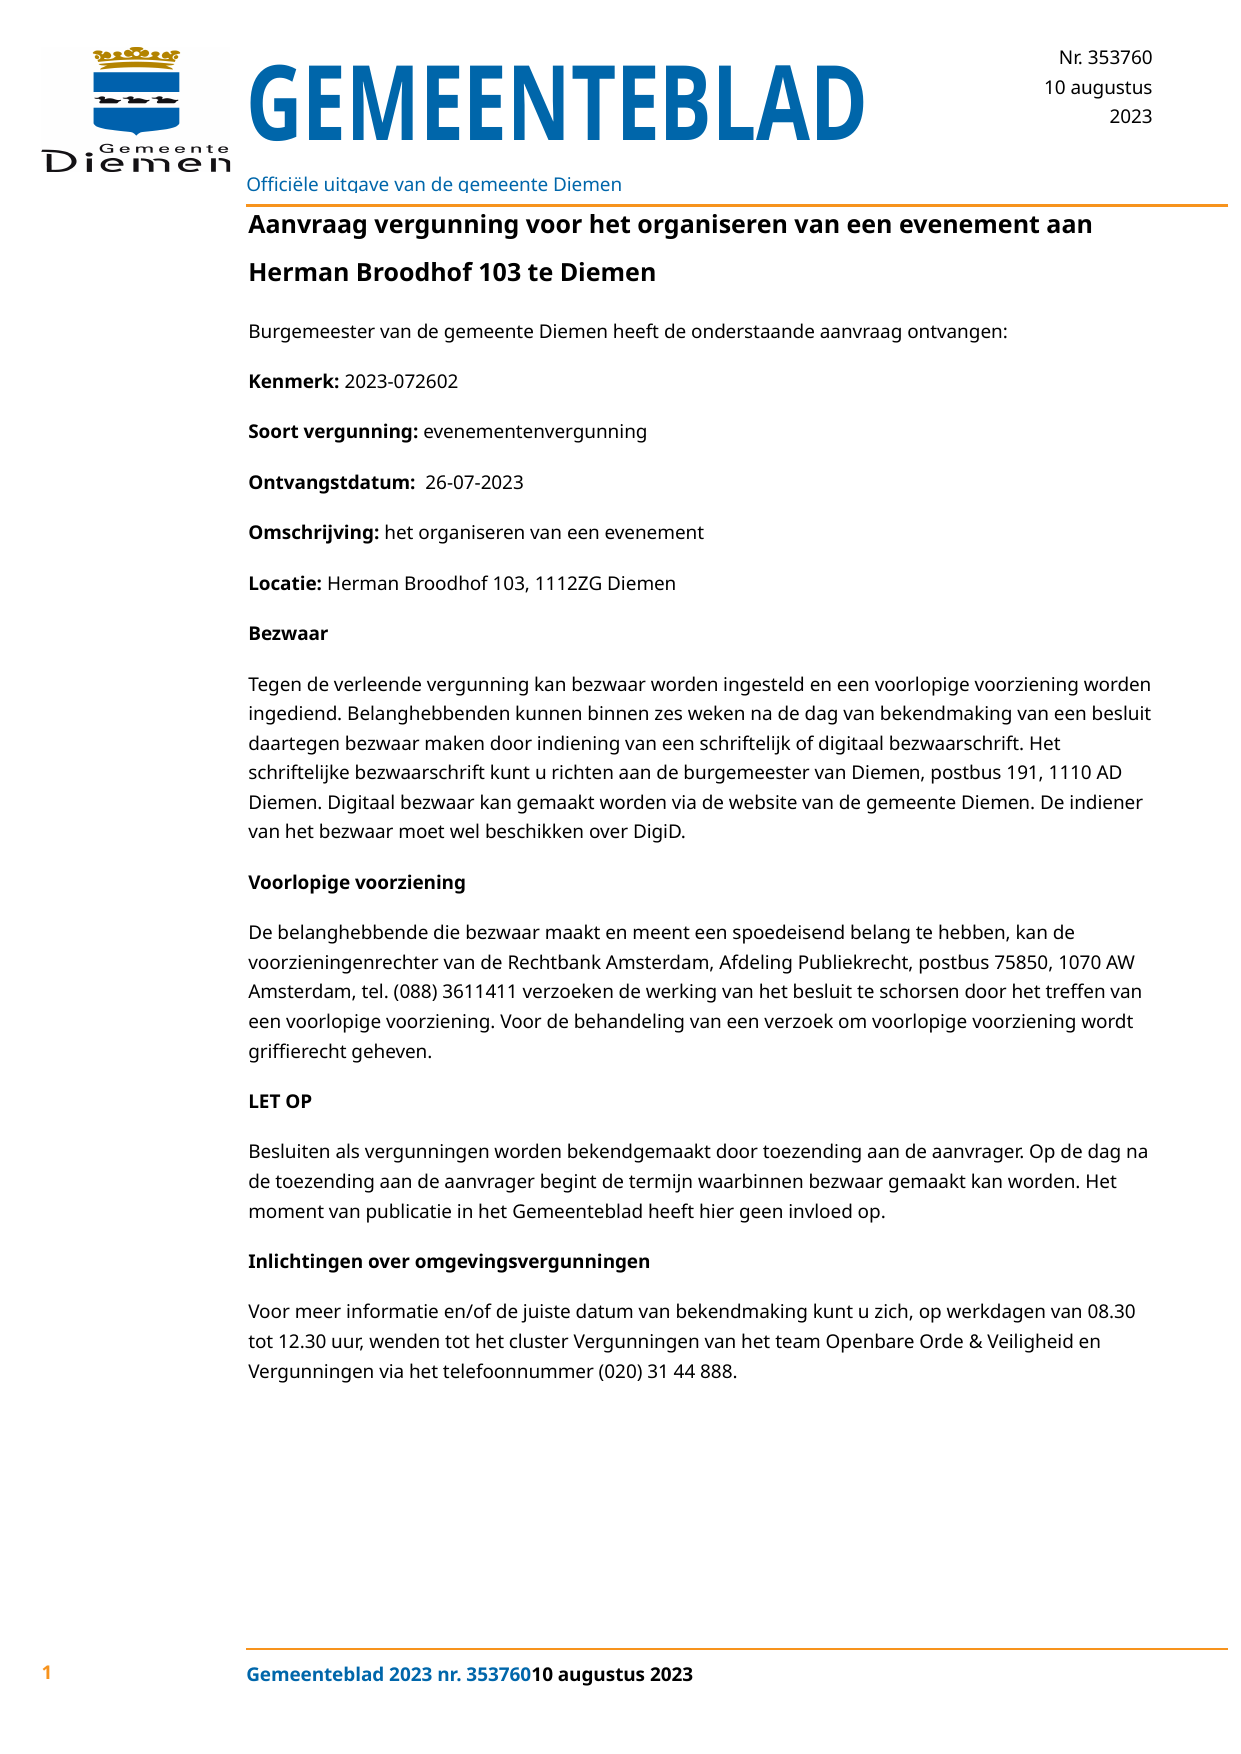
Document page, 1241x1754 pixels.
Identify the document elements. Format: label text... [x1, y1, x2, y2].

text Burgemeester van de gemeente Diemen heeft de onderstaande aanvraag ontvangen: [248, 318, 1152, 344]
text Voorlopige voorziening [248, 869, 1152, 895]
text Tegen de verleende vergunning kan bezwaar worden ingesteld en een voorlopige voorziening worden ingediend. Belanghebbenden kunnen binnen zes weken na de dag van bekendmaking van een besluit daartegen bezwaar maken door indiening van een schriftelijk of digitaal bezwaarschrift. Het schriftelijke bezwaarschrift kunt u richten aan de burgemeester van Diemen, postbus 191, 1110 AD Diemen. Digitaal bezwaar kan gemaakt worden via de website van de gemeente Diemen. De indiener van het bezwaar moet wel beschikken over DigiD. [248, 671, 1152, 844]
text Omschrijving: het organiseren van een evenement [248, 519, 1152, 545]
text Soort vergunning: evenementenvergunning [248, 419, 1152, 444]
text Locatie: Herman Broodhof 103, 1112ZG Diemen [248, 570, 1152, 596]
text De belanghebbende die bezwaar maakt en meent een spoedeisend belang te hebben, kan de voorzieningenrechter van de Rechtbank Amsterdam, Afdeling Publiekrecht, postbus 75850, 1070 AW Amsterdam, tel. (088) 3611411 verzoeken de werking van het besluit te schorsen door het treffen van een voorlopige voorziening. Voor de behandeling van een verzoek om voorlopige voorziening wordt griffierecht geheven. [248, 919, 1152, 1064]
text Inlichtingen over omgevingsvergunningen [248, 1248, 1152, 1274]
text Ontvangstdatum: 26-07-2023 [248, 469, 1152, 495]
text Besluiten als vergunningen worden bekendgemaakt door toezending aan de aanvrager. Op de dag na de toezending aan de aanvrager begint de termijn waarbinnen bezwaar gemaakt kan worden. Het moment van publicatie in het Gemeenteblad heeft hier geen invloed op. [248, 1139, 1152, 1224]
text Aanvraag vergunning voor het organiseren van een evenement aan Herman Broodhof 103 te Diemen [248, 207, 1152, 288]
picture [41, 47, 231, 172]
text Kenmerk: 2023-072602 [248, 368, 1152, 394]
text Bezwaar [248, 620, 1152, 646]
text LET OP [248, 1088, 1152, 1114]
text Voor meer informatie en/of de juiste datum van bekendmaking kunt u zich, op werkdagen van 08.30 tot 12.30 uur, wenden tot het cluster Vergunningen van het team Openbare Orde & Veiligheid en Vergunningen via het telefoonnummer (020) 31 44 888. [248, 1299, 1152, 1384]
